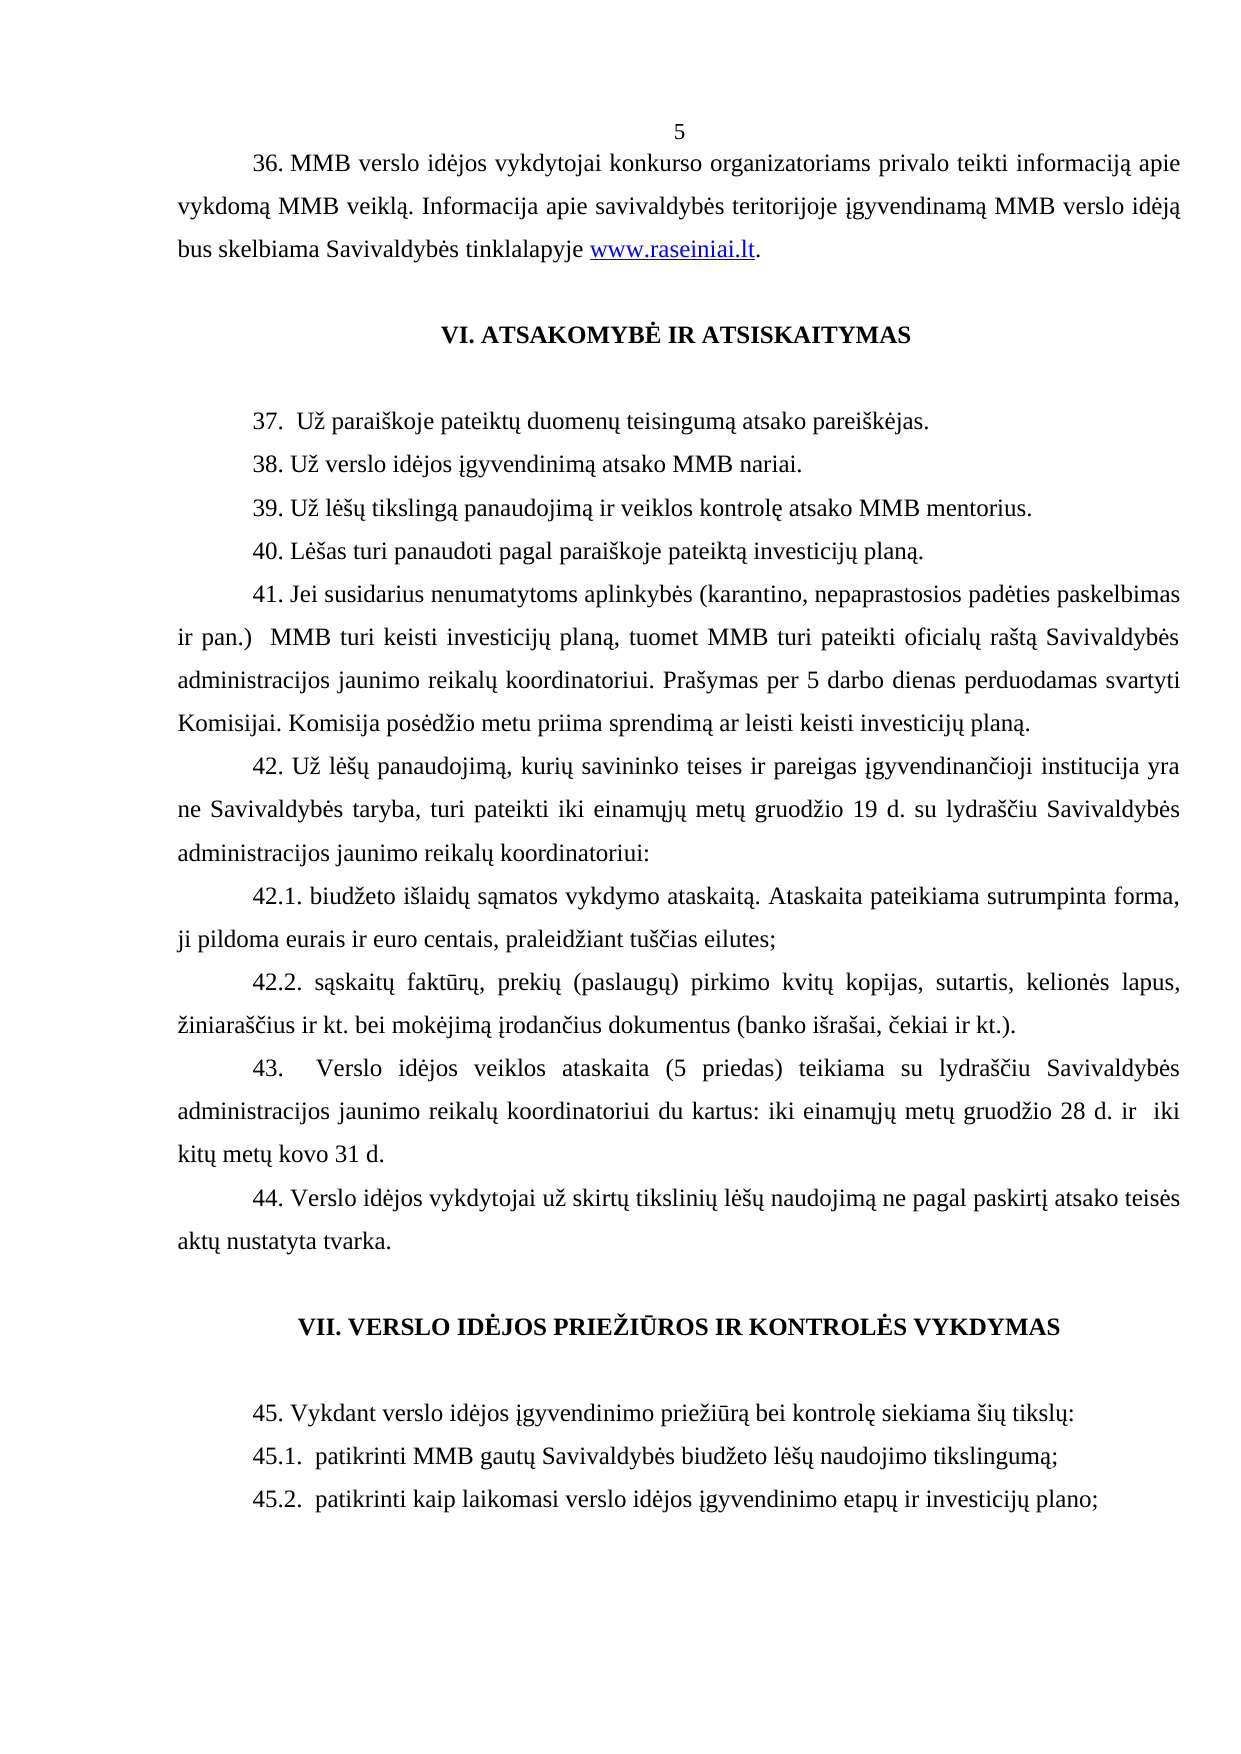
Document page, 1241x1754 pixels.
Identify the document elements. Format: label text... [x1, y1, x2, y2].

text 38. Už verslo idėjos įgyvendinimą atsako MMB nariai. [177, 449, 1181, 478]
text 45.2. patikrinti kaip laikomasi verslo idėjos įgyvendinimo etapų ir investicijų plano; [177, 1484, 1181, 1513]
text 41. Jei susidarius nenumatytoms aplinkybės (karantino, nepaprastosios padėties paskelbimas ir pan.) MMB turi keisti investicijų planą, tuomet MMB turi pateikti oficialų raštą Savivaldybės administracijos jaunimo reikalų koordinatoriui. Prašymas per 5 darbo dienas perduodamas svartyti Komisijai. Komisija posėdžio metu priima sprendimą ar leisti keisti investicijų planą. [177, 579, 1181, 737]
text 45. Vykdant verslo idėjos įgyvendinimo priežiūrą bei kontrolę siekiama šių tikslų: [177, 1398, 1181, 1427]
text VII. VERSLO IDĖJOS PRIEŽIŪROS IR KONTROLĖS VYKDYMAS [177, 1312, 1181, 1341]
text 36. MMB verslo idėjos vykdytojai konkurso organizatoriams privalo teikti informaciją apie vykdomą MMB veiklą. Informacija apie savivaldybės teritorijoje įgyvendinamą MMB verslo idėją bus skelbiama Savivaldybės tinklalapyje www.raseiniai.lt. [177, 148, 1181, 263]
text 42. Už lėšų panaudojimą, kurių savininko teises ir pareigas įgyvendinančioji institucija yra ne Savivaldybės taryba, turi pateikti iki einamųjų metų gruodžio 19 d. su lydraščiu Savivaldybės administracijos jaunimo reikalų koordinatoriui: [177, 751, 1181, 866]
text 42.1. biudžeto išlaidų sąmatos vykdymo ataskaitą. Ataskaita pateikiama sutrumpinta forma, ji pildoma eurais ir euro centais, praleidžiant tuščias eilutes; [177, 881, 1181, 953]
text 44. Verslo idėjos vykdytojai už skirtų tikslinių lėšų naudojimą ne pagal paskirtį atsako teisės aktų nustatyta tvarka. [177, 1183, 1181, 1254]
text VI. ATSAKOMYBĖ IR ATSISKAITYMAS [177, 320, 1181, 349]
text 37. Už paraiškoje pateiktų duomenų teisingumą atsako pareiškėjas. [177, 406, 1181, 435]
text 43. Verslo idėjos veiklos ataskaita (5 priedas) teikiama su lydraščiu Savivaldybės administracijos jaunimo reikalų koordinatoriui du kartus: iki einamųjų metų gruodžio 28 d. ir iki kitų metų kovo 31 d. [177, 1053, 1181, 1168]
text 42.2. sąskaitų faktūrų, prekių (paslaugų) pirkimo kvitų kopijas, sutartis, kelionės lapus, žiniaraščius ir kt. bei mokėjimą įrodančius dokumentus (banko išrašai, čekiai ir kt.). [177, 967, 1181, 1039]
text 45.1. patikrinti MMB gautų Savivaldybės biudžeto lėšų naudojimo tikslingumą; [177, 1441, 1181, 1470]
text 39. Už lėšų tikslingą panaudojimą ir veiklos kontrolę atsako MMB mentorius. [177, 493, 1181, 521]
text 40. Lėšas turi panaudoti pagal paraiškoje pateiktą investicijų planą. [177, 536, 1181, 564]
